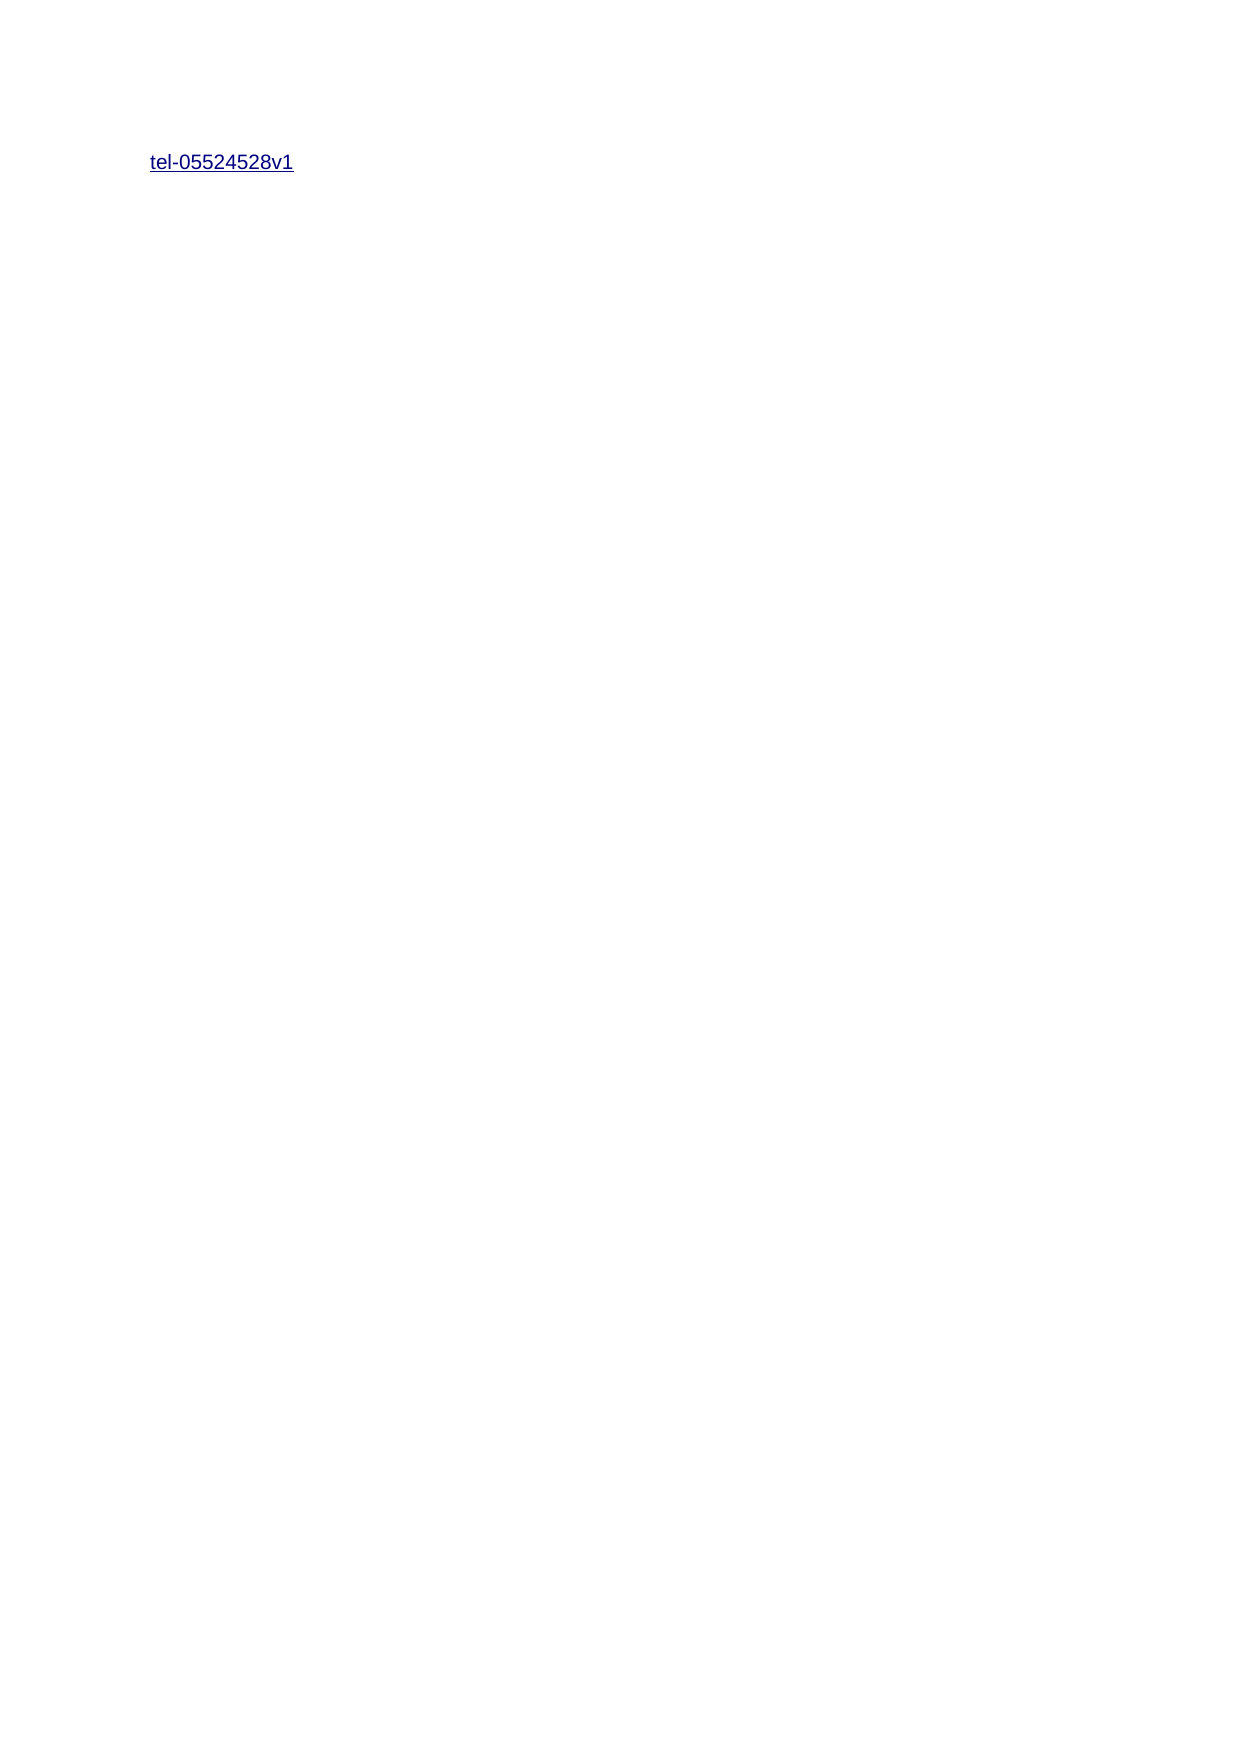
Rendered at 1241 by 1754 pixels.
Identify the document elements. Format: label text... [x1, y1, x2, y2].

table_header tel-05524528v1 [150, 150, 1090, 174]
